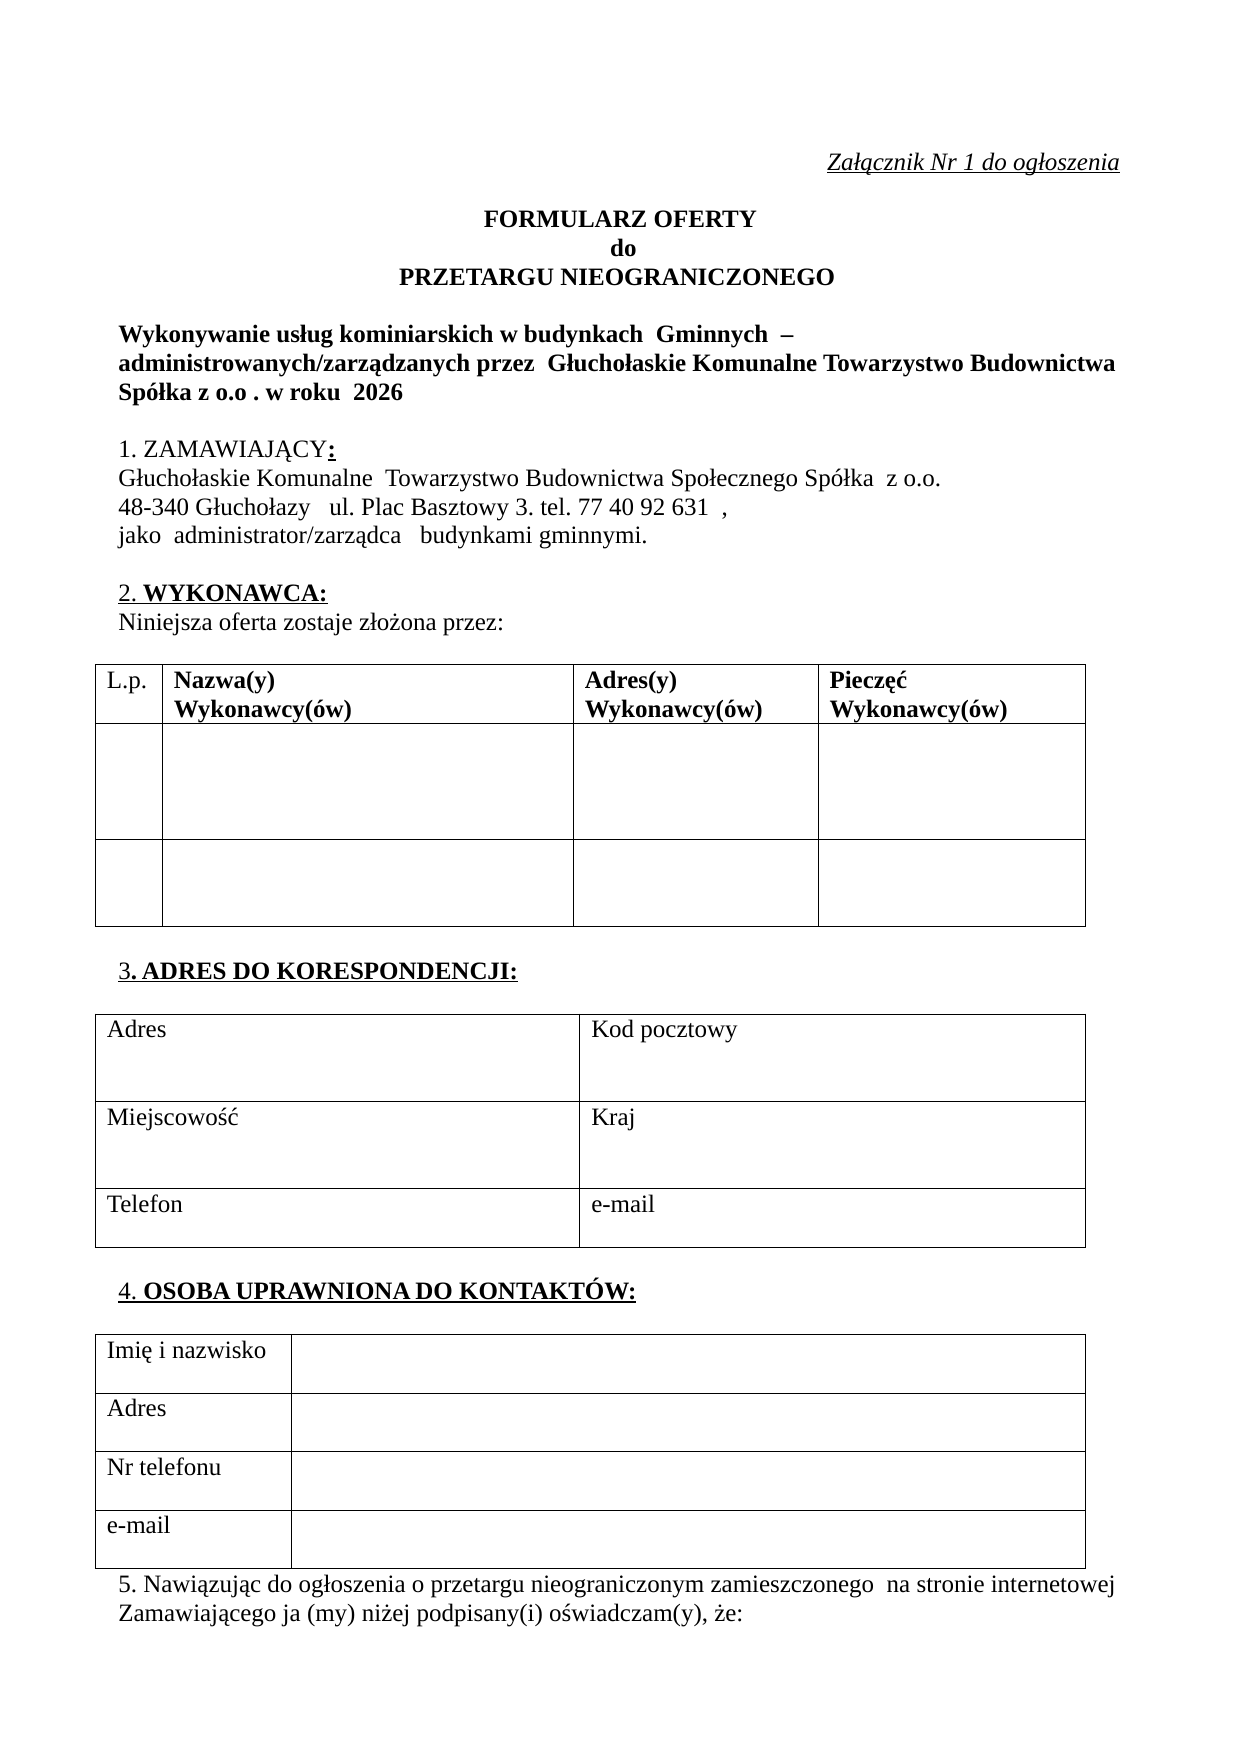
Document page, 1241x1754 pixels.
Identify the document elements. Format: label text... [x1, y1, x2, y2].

table_header Adres [96, 1015, 579, 1101]
table_header Imię i nazwisko [96, 1335, 291, 1392]
table_cell [292, 1394, 1085, 1451]
table_cell [574, 724, 818, 839]
text FORMULARZ OFERTY [118, 204, 1122, 233]
table_header Adres(y) Wykonawcy(ów) [574, 665, 818, 723]
text 4. OSOBA UPRAWNIONA DO KONTAKTÓW: [118, 1276, 1122, 1305]
table_cell Nr telefonu [96, 1452, 291, 1509]
table_header L.p. [96, 665, 162, 723]
text Wykonywanie usług kominiarskich w budynkach Gminnych – administrowanych/zarządzanych przez Głuchołaskie Komunalne Towarzystwo Budownictwa Spółka z o.o . w roku 2026 [118, 319, 1122, 406]
table_cell Adres [96, 1394, 291, 1451]
table_cell [163, 840, 573, 926]
table_cell Telefon [96, 1189, 579, 1247]
text do [118, 233, 1122, 262]
table_header Kod pocztowy [580, 1015, 1085, 1101]
text Głuchołaskie Komunalne Towarzystwo Budownictwa Społecznego Spółka z o.o. [118, 463, 1122, 492]
text 5. Nawiązując do ogłoszenia o przetargu nieograniczonym zamieszczonego na stronie internetowej Zamawiającego ja (my) niżej podpisany(i) oświadczam(y), że: [118, 1569, 1122, 1627]
text PRZETARGU NIEOGRANICZONEGO [118, 262, 1122, 291]
table_cell [292, 1511, 1085, 1568]
text Załącznik Nr 1 do ogłoszenia [118, 147, 1122, 176]
table_cell [96, 724, 162, 839]
table_header [292, 1335, 1085, 1392]
text 2. WYKONAWCA: [118, 578, 1122, 607]
text 3. ADRES DO KORESPONDENCJI: [118, 956, 1122, 985]
table_cell [292, 1452, 1085, 1509]
table_cell [163, 724, 573, 839]
table_cell e-mail [96, 1511, 291, 1568]
table_cell Kraj [580, 1102, 1085, 1188]
table_cell Miejscowość [96, 1102, 579, 1188]
table_cell [819, 840, 1085, 926]
table_cell [574, 840, 818, 926]
text Niniejsza oferta zostaje złożona przez: [118, 607, 1122, 636]
table_header Pieczęć Wykonawcy(ów) [819, 665, 1085, 723]
table_header Nazwa(y) Wykonawcy(ów) [163, 665, 573, 723]
text 48-340 Głuchołazy ul. Plac Basztowy 3. tel. 77 40 92 631 , [118, 492, 1122, 521]
table_cell e-mail [580, 1189, 1085, 1247]
text 1. ZAMAWIAJĄCY: [118, 434, 1122, 463]
text jako administrator/zarządca budynkami gminnymi. [118, 521, 1122, 549]
table_cell [819, 724, 1085, 839]
table_cell [96, 840, 162, 926]
